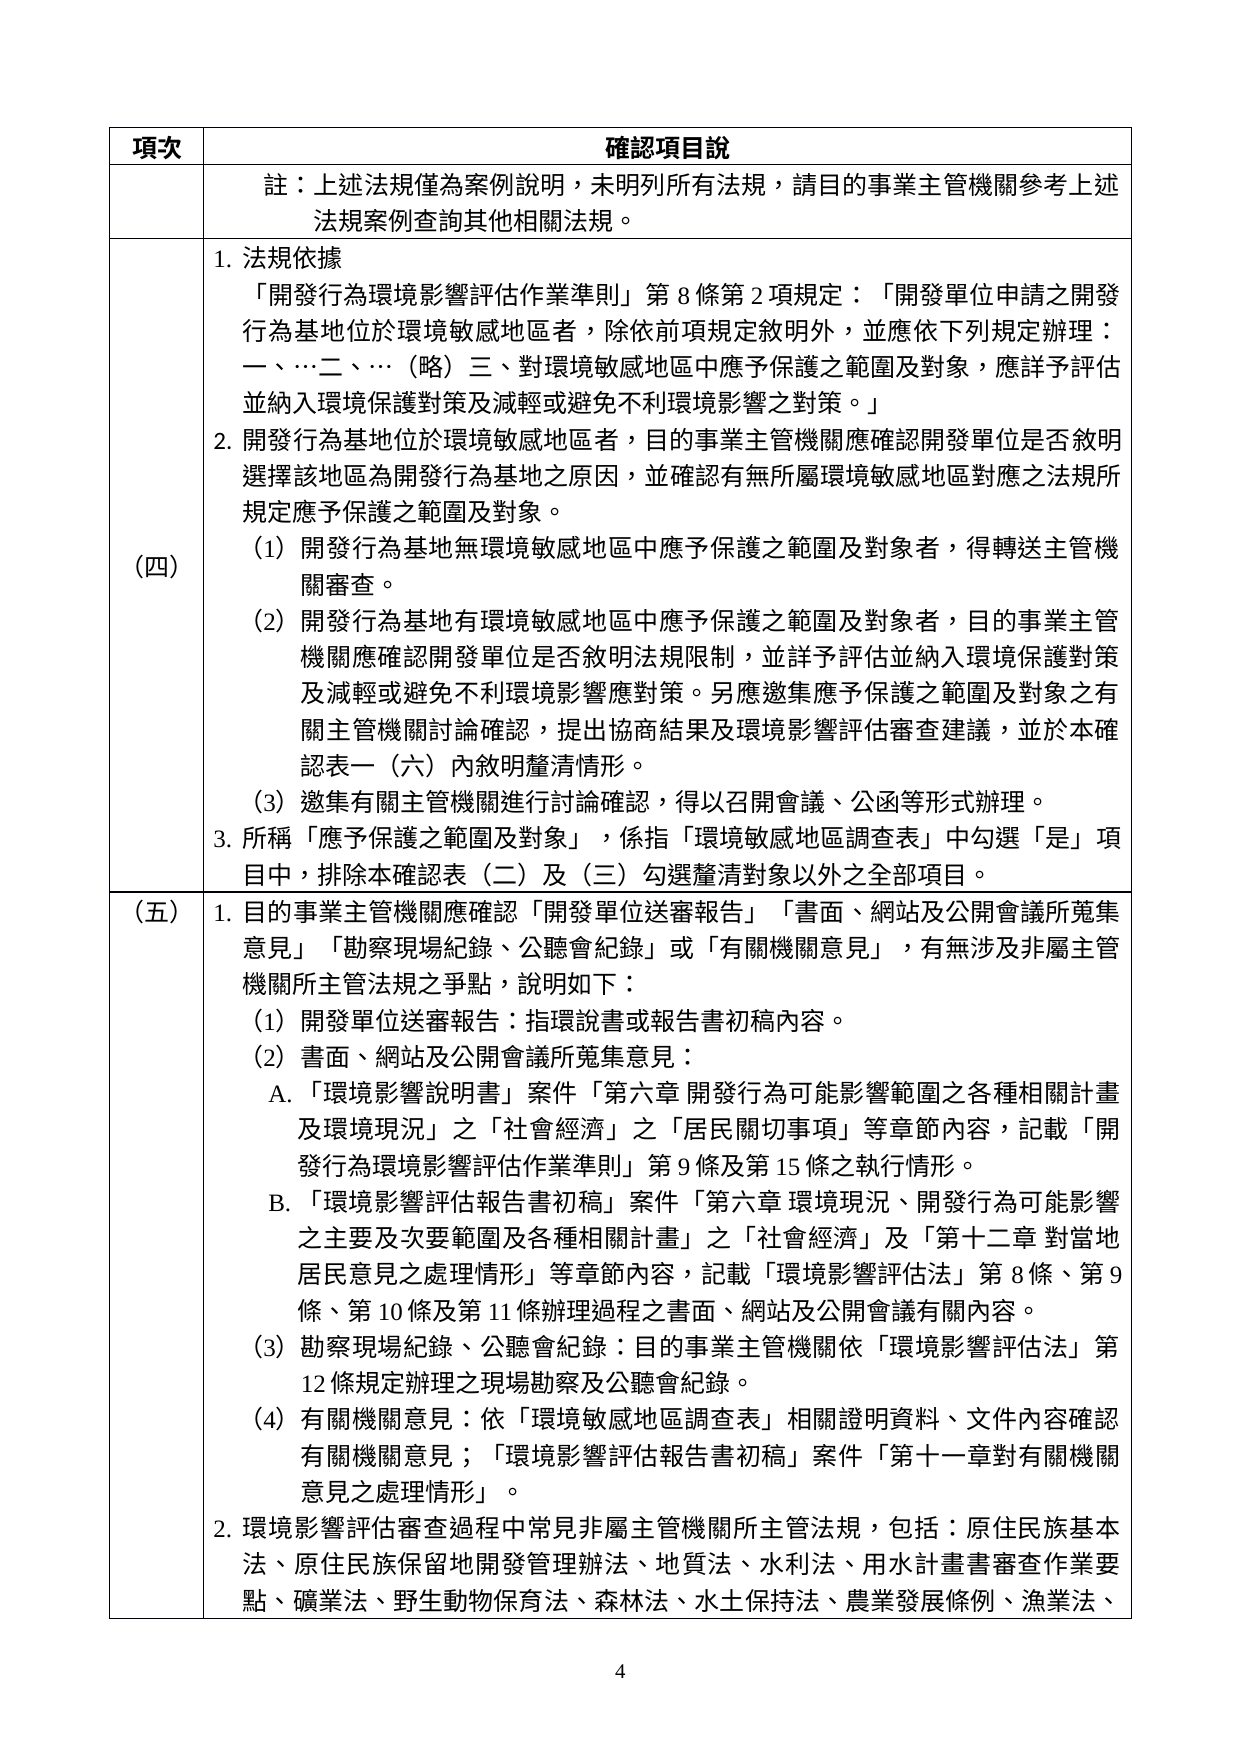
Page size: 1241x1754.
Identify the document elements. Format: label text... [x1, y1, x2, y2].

table_cell 註：上述法規僅為案例說明，未明列所有法規，請目的事業主管機關參考上述法規案例查詢其他相關法規。 [204, 165, 1131, 238]
table_header 項次 [110, 128, 203, 164]
table_cell [110, 165, 203, 238]
table_header 確認項目說 [204, 128, 1131, 164]
table_cell （五） [110, 893, 203, 1617]
table_cell （四） [110, 239, 203, 891]
table_cell 目的事業主管機關應確認「開發單位送審報告」「書面、網站及公開會議所蒐集意見」「勘察現場紀錄、公聽會紀錄」或「有關機關意見」，有無涉及非屬主管機關所主管法規之爭點，說明如下： 開發單位送審報告：指環說書或報告書初稿內容。 書面、網站及公開會議所蒐集意見： 「環境影響說明書」案件「第六章 開發行為可能影響範圍之各種相關計畫及環境現況」之「社會經濟」之「居民關切事項」等章節內容，記載「開發行為環境影響評估作業準則」第9條及第15條之執行情形。 「環境影響評估報告書初稿」案件「第六章 環境現況、開發行為可能影響之主要及次要範圍及各種相關計畫」之「社會經濟」及「第十二章 對當地居民意見之處理情形」等章節內容，記載「環境影響評估法」第8條、第9條、第10條及第11條辦理過程之書面、網站及公開會議有關內容。 勘察現場紀錄、公聽會紀錄：目的事業主管機關依「環境影響評估法」第12條規定辦理之現場勘察及公聽會紀錄。 有關機關意見：依「環境敏感地區調查表」相關證明資料、文件內容確認有關機關意見；「環境影響評估報告書初稿」案件「第十一章對有關機關意見之處理情形」。 環境影響評估審查過程中常見非屬主管機關所主管法規，包括：原住民族基本法、原住民族保留地開發管理辦法、地質法、水利法、用水計畫書審查作業要點、礦業法、野生動物保育法、森林法、水土保持法、農業發展條例、漁業法、海岸管理法、濕地保育法、都市計畫法、區域計畫法、土地徵收條例、非都市土地使用管制規則、國有財產法、發展觀光條例、文化資產保存法、水下文化資產保存法等。 [204, 893, 1131, 1617]
table_cell 法規依據 「開發行為環境影響評估作業準則」第8條第2項規定：「開發單位申請之開發行為基地位於環境敏感地區者，除依前項規定敘明外，並應依下列規定辦理：一、…二、…（略）三、對環境敏感地區中應予保護之範圍及對象，應詳予評估並納入環境保護對策及減輕或避免不利環境影響之對策。」 開發行為基地位於環境敏感地區者，目的事業主管機關應確認開發單位是否敘明選擇該地區為開發行為基地之原因，並確認有無所屬環境敏感地區對應之法規所規定應予保護之範圍及對象。 開發行為基地無環境敏感地區中應予保護之範圍及對象者，得轉送主管機關審查。 開發行為基地有環境敏感地區中應予保護之範圍及對象者，目的事業主管機關應確認開發單位是否敘明法規限制，並詳予評估並納入環境保護對策及減輕或避免不利環境影響應對策。另應邀集應予保護之範圍及對象之有關主管機關討論確認，提出協商結果及環境影響評估審查建議，並於本確認表一（六）內敘明釐清情形。 邀集有關主管機關進行討論確認，得以召開會議、公函等形式辦理。 所稱「應予保護之範圍及對象」，係指「環境敏感地區調查表」中勾選「是」項目中，排除本確認表（二）及（三）勾選釐清對象以外之全部項目。 [204, 239, 1131, 891]
